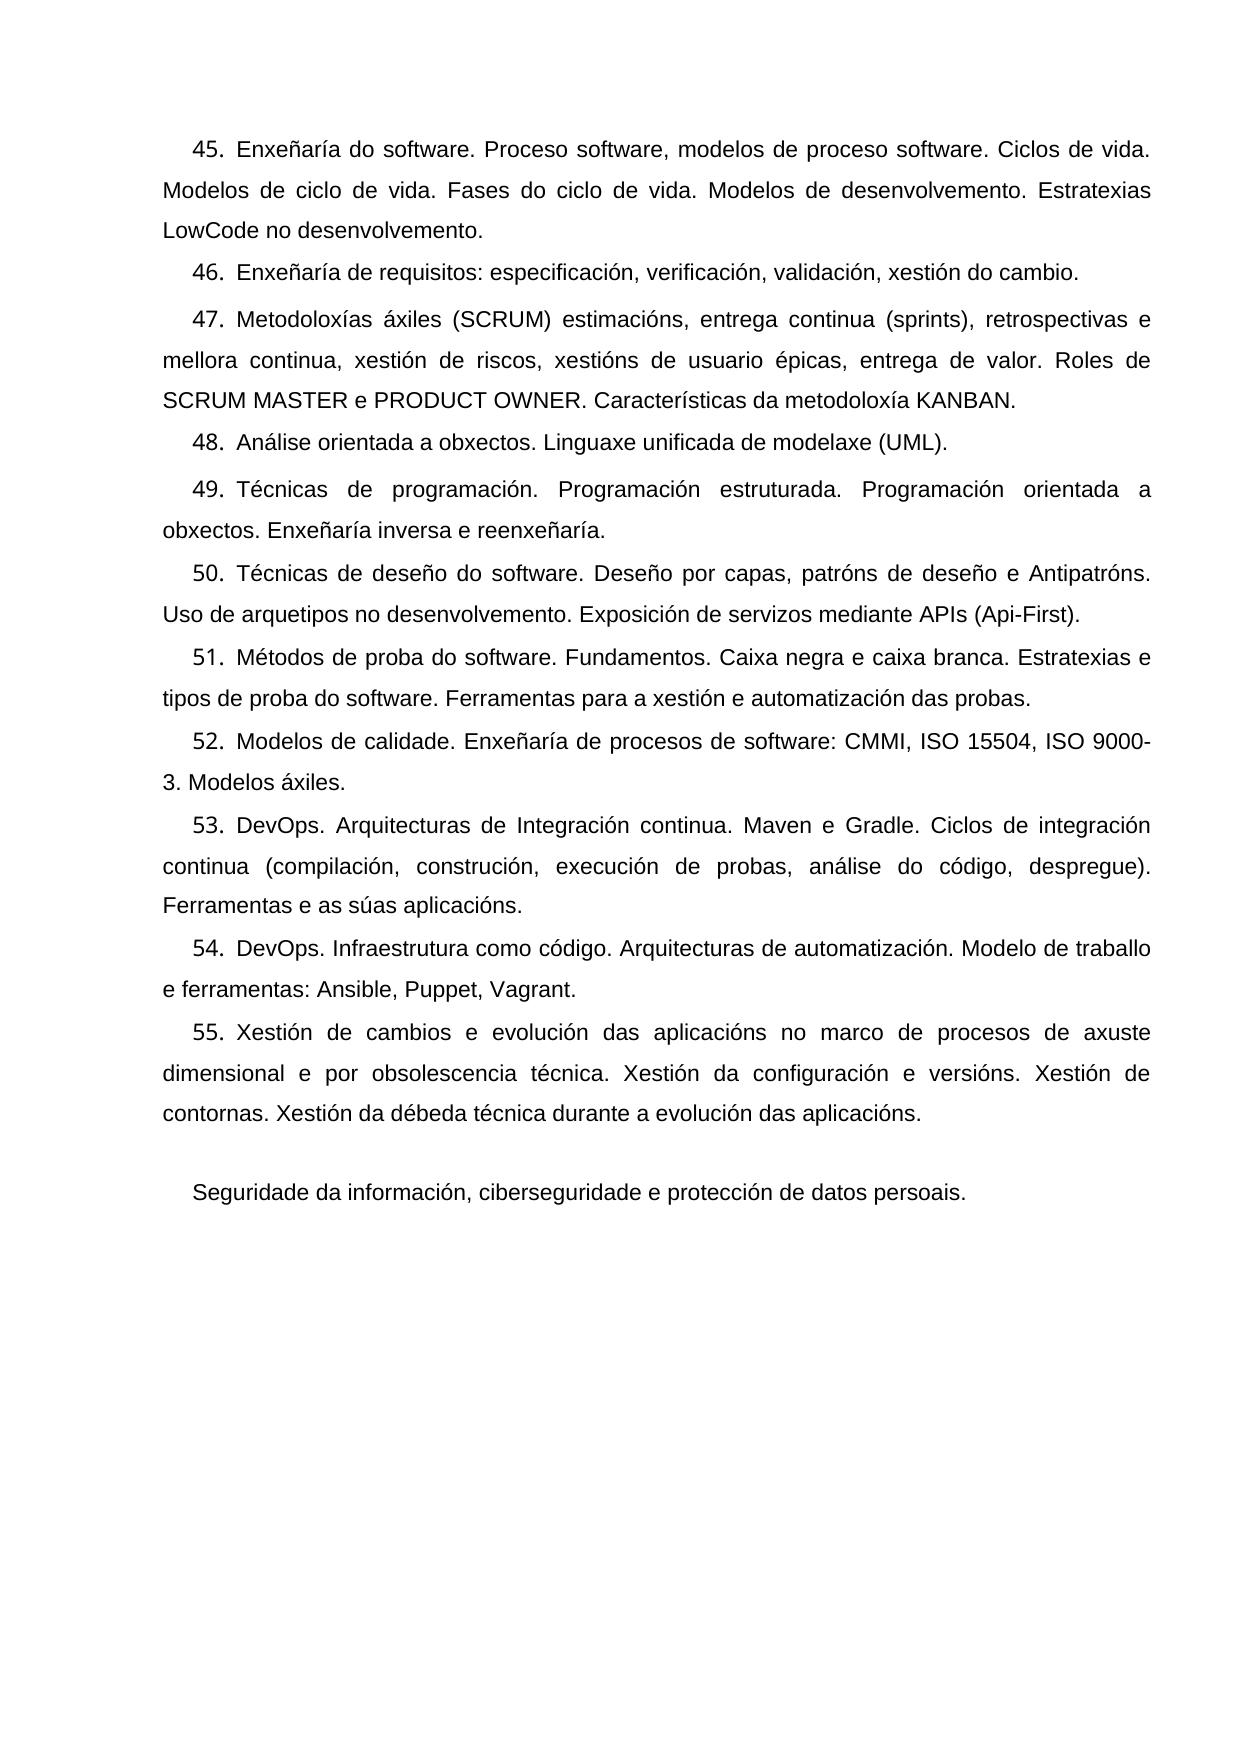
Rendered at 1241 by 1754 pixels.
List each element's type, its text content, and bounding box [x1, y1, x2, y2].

list Técnicas de programación. Programación estruturada. Programación orientada a obxectos. Enxeñaría inversa e reenxeñaría. [162, 473, 1152, 544]
list Métodos de proba do software. Fundamentos. Caixa negra e caixa branca. Estratexias e tipos de proba do software. Ferramentas para a xestión e automatización das probas. [162, 641, 1152, 712]
list Análise orientada a obxectos. Linguaxe unificada de modelaxe (UML). [162, 426, 1152, 457]
list Modelos de calidade. Enxeñaría de procesos de software: CMMI, ISO 15504, ISO 9000-3. Modelos áxiles. [162, 725, 1152, 795]
text Seguridade da información, ciberseguridade e protección de datos persoais. [162, 1178, 1152, 1205]
list Xestión de cambios e evolución das aplicacións no marco de procesos de axuste dimensional e por obsolescencia técnica. Xestión da configuración e versións. Xestión de contornas. Xestión da débeda técnica durante a evolución das aplicacións. [162, 1016, 1152, 1126]
list Técnicas de deseño do software. Deseño por capas, patróns de deseño e Antipatróns. Uso de arquetipos no desenvolvemento. Exposición de servizos mediante APIs (Api-First). [162, 557, 1152, 628]
list DevOps. Infraestrutura como código. Arquitecturas de automatización. Modelo de traballo e ferramentas: Ansible, Puppet, Vagrant. [162, 932, 1152, 1003]
list DevOps. Arquitecturas de Integración continua. Maven e Gradle. Ciclos de integración continua (compilación, construción, execución de probas, análise do código, despregue). Ferramentas e as súas aplicacións. [162, 808, 1152, 919]
list Metodoloxías áxiles (SCRUM) estimacións, entrega continua (sprints), retrospectivas e mellora continua, xestión de riscos, xestións de usuario épicas, entrega de valor. Roles de SCRUM MASTER e PRODUCT OWNER. Características da metodoloxía KANBAN. [162, 303, 1152, 413]
list Enxeñaría de requisitos: especificación, verificación, validación, xestión do cambio. [162, 256, 1152, 287]
list Enxeñaría do software. Proceso software, modelos de proceso software. Ciclos de vida. Modelos de ciclo de vida. Fases do ciclo de vida. Modelos de desenvolvemento. Estratexias LowCode no desenvolvemento. [162, 133, 1152, 243]
